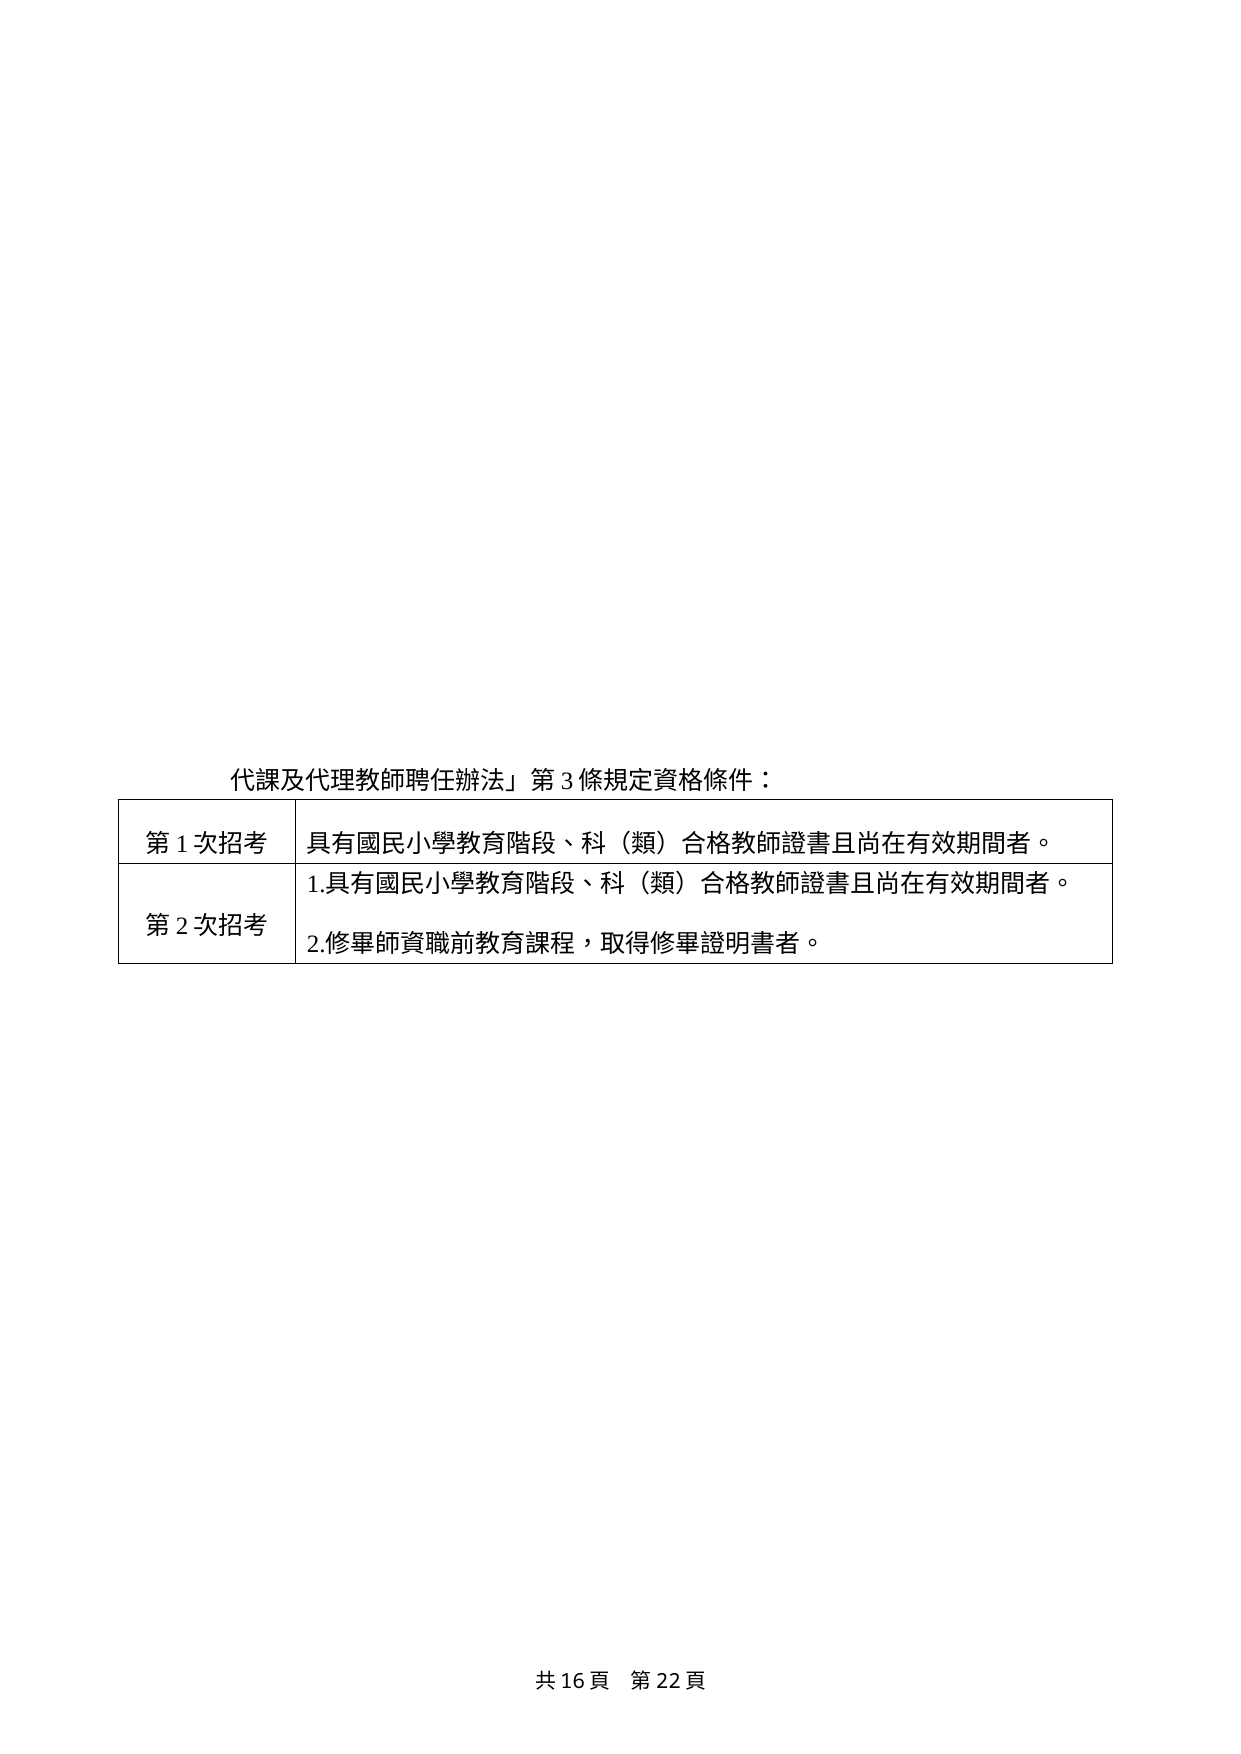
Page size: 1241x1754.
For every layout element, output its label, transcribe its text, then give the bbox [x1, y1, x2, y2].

table_cell 第2次招考 [119, 864, 295, 963]
table_header 具有國民小學教育階段、科（類）合格教師證書且尚在有效期間者。 [296, 800, 1112, 863]
table_cell 1.具有國民小學教育階段、科（類）合格教師證書且尚在有效期間者。 2.修畢師資職前教育課程，取得修畢證明書者。 [296, 864, 1112, 963]
text 代課及代理教師聘任辦法」第3條規定資格條件： [231, 737, 1122, 799]
table_header 第1次招考 [119, 800, 295, 863]
